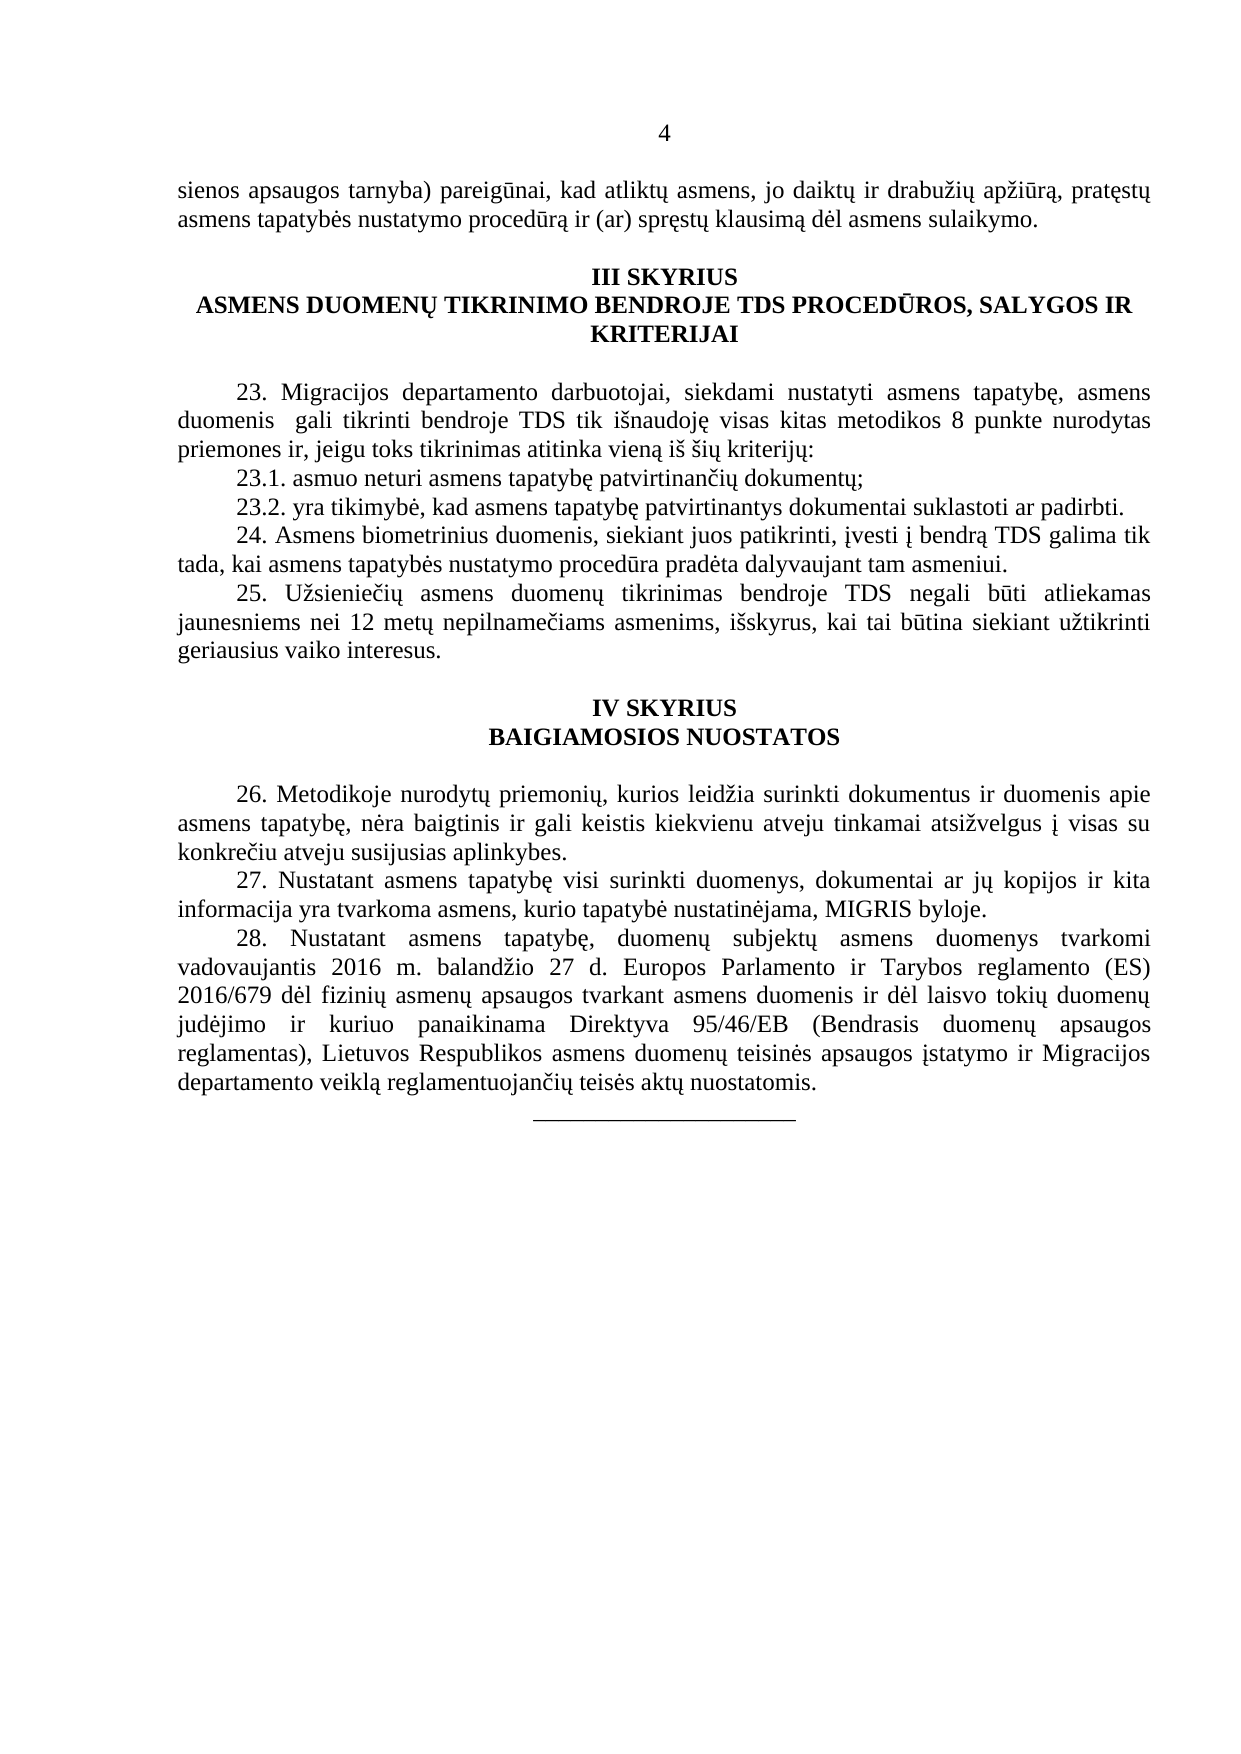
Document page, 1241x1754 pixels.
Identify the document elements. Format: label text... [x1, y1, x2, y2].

text 25. Užsieniečių asmens duomenų tikrinimas bendroje TDS negali būti atliekamas jaunesniems nei 12 metų nepilnamečiams asmenims, išskyrus, kai tai būtina siekiant užtikrinti geriausius vaiko interesus. [177, 578, 1152, 664]
text IV SKYRIUS [177, 693, 1152, 722]
text 23.2. yra tikimybė, kad asmens tapatybę patvirtinantys dokumentai suklastoti ar padirbti. [177, 492, 1152, 521]
text 28. Nustatant asmens tapatybę, duomenų subjektų asmens duomenys tvarkomi vadovaujantis 2016 m. balandžio 27 d. Europos Parlamento ir Tarybos reglamento (ES) 2016/679 dėl fizinių asmenų apsaugos tvarkant asmens duomenis ir dėl laisvo tokių duomenų judėjimo ir kuriuo panaikinama Direktyva 95/46/EB (Bendrasis duomenų apsaugos reglamentas), Lietuvos Respublikos asmens duomenų teisinės apsaugos įstatymo ir Migracijos departamento veiklą reglamentuojančių teisės aktų nuostatomis. [177, 923, 1152, 1096]
text _____________________ [177, 1096, 1152, 1124]
text BAIGIAMOSIOS NUOSTATOS [177, 722, 1152, 751]
text 23. Migracijos departamento darbuotojai, siekdami nustatyti asmens tapatybę, asmens duomenis gali tikrinti bendroje TDS tik išnaudoję visas kitas metodikos 8 punkte nurodytas priemones ir, jeigu toks tikrinimas atitinka vieną iš šių kriterijų: [177, 377, 1152, 463]
text III SKYRIUS [177, 262, 1152, 291]
text 26. Metodikoje nurodytų priemonių, kurios leidžia surinkti dokumentus ir duomenis apie asmens tapatybę, nėra baigtinis ir gali keistis kiekvienu atveju tinkamai atsižvelgus į visas su konkrečiu atveju susijusias aplinkybes. [177, 779, 1152, 866]
text sienos apsaugos tarnyba) pareigūnai, kad atliktų asmens, jo daiktų ir drabužių apžiūrą, pratęstų asmens tapatybės nustatymo procedūrą ir (ar) spręstų klausimą dėl asmens sulaikymo. [177, 176, 1152, 233]
text 24. Asmens biometrinius duomenis, siekiant juos patikrinti, įvesti į bendrą TDS galima tik tada, kai asmens tapatybės nustatymo procedūra pradėta dalyvaujant tam asmeniui. [177, 521, 1152, 578]
text 27. Nustatant asmens tapatybę visi surinkti duomenys, dokumentai ar jų kopijos ir kita informacija yra tvarkoma asmens, kurio tapatybė nustatinėjama, MIGRIS byloje. [177, 866, 1152, 923]
text ASMENS DUOMENŲ TIKRINIMO BENDROJE TDS PROCEDŪROS, SALYGOS IR KRITERIJAI [177, 291, 1152, 348]
text 23.1. asmuo neturi asmens tapatybę patvirtinančių dokumentų; [177, 463, 1152, 492]
